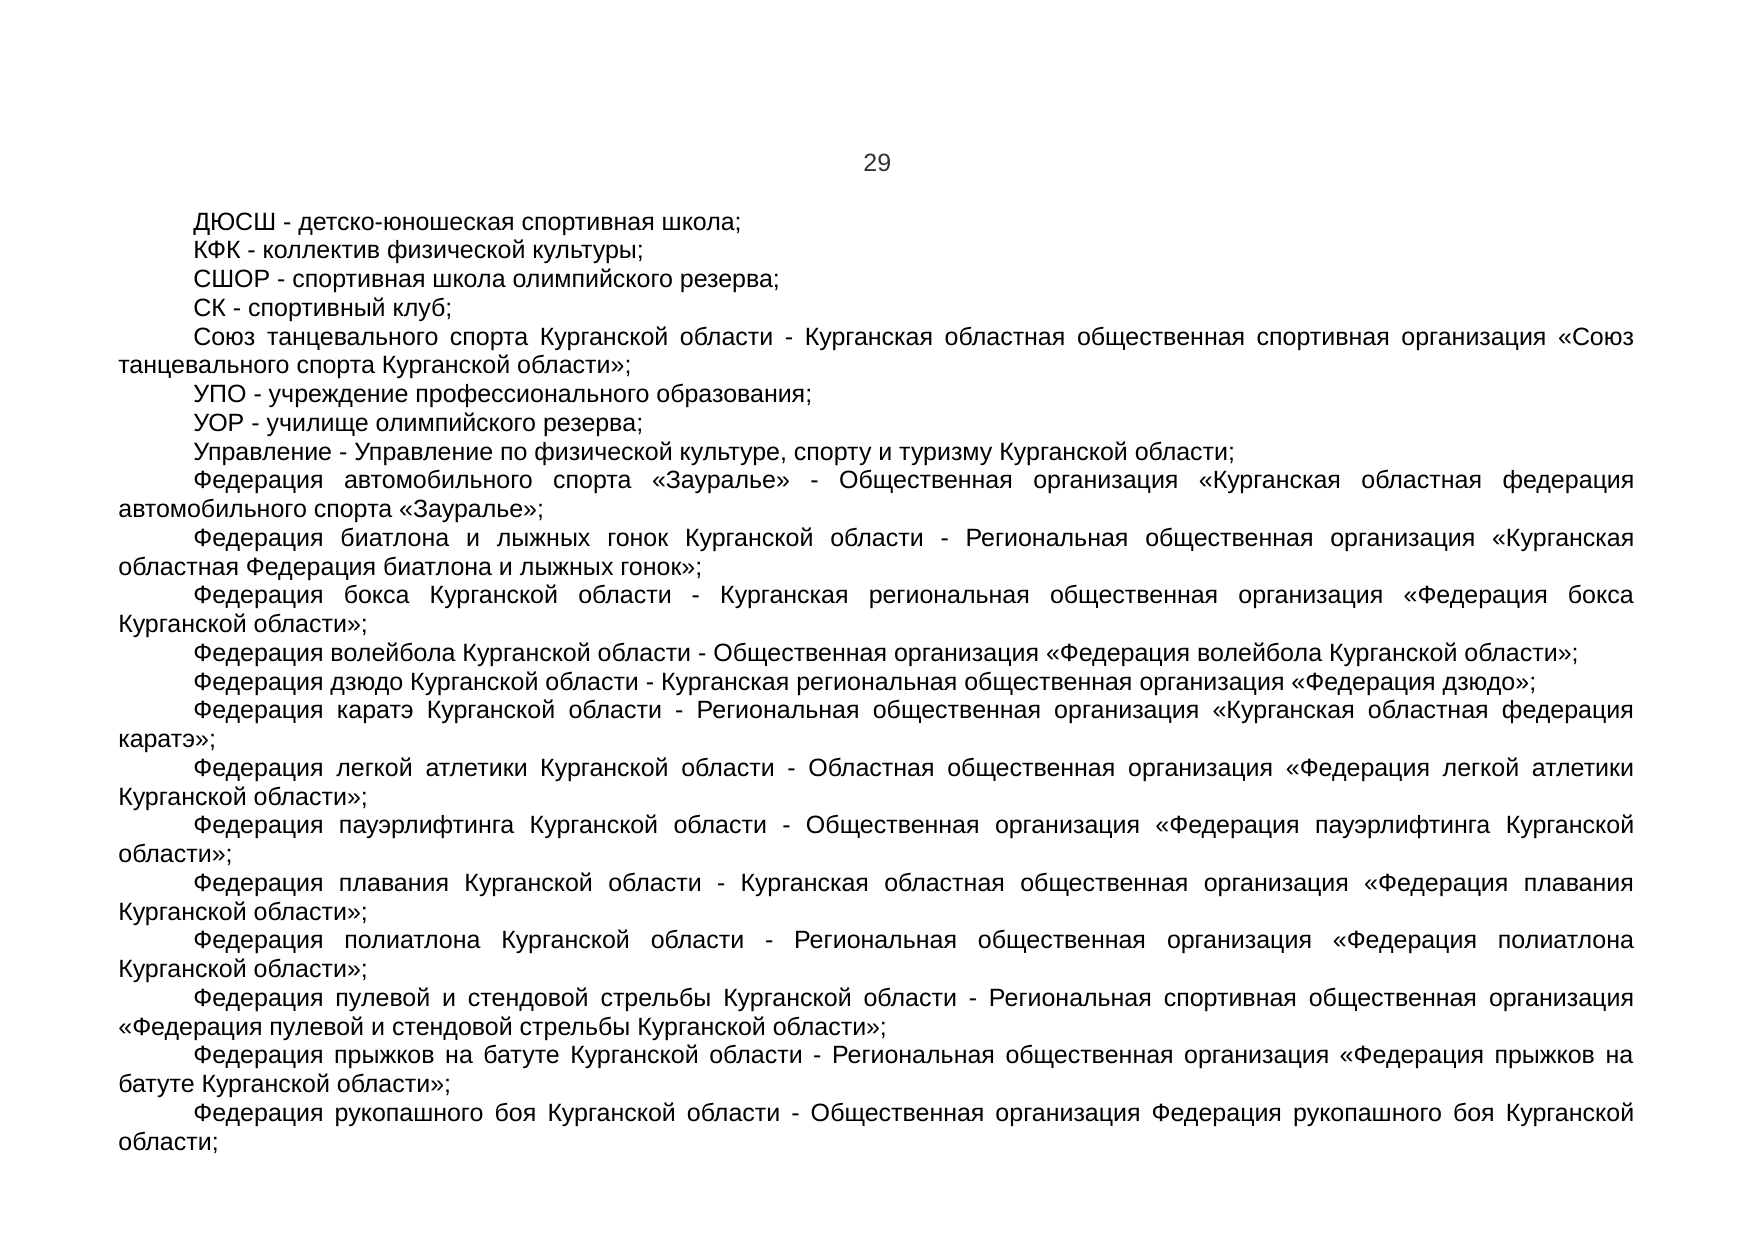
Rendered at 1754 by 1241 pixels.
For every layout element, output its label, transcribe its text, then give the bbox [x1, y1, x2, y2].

text Федерация плавания Курганской области - Курганская областная общественная организация «Федерация плавания Курганской области»; [118, 868, 1636, 925]
text УОР - училище олимпийского резерва; [118, 408, 1636, 437]
text УПО - учреждение профессионального образования; [118, 379, 1636, 408]
text Федерация дзюдо Курганской области - Курганская региональная общественная организация «Федерация дзюдо»; [118, 667, 1636, 695]
text Федерация биатлона и лыжных гонок Курганской области - Региональная общественная организация «Курганская областная Федерация биатлона и лыжных гонок»; [118, 523, 1636, 580]
text Управление - Управление по физической культуре, спорту и туризму Курганской области; [118, 437, 1636, 465]
text Федерация прыжков на батуте Курганской области - Региональная общественная организация «Федерация прыжков на батуте Курганской области»; [118, 1040, 1636, 1098]
text СК - спортивный клуб; [118, 293, 1636, 322]
text Федерация каратэ Курганской области - Региональная общественная организация «Курганская областная федерация каратэ»; [118, 695, 1636, 753]
text ДЮСШ - детско-юношеская спортивная школа; [118, 207, 1636, 235]
text Федерация рукопашного боя Курганской области - Общественная организация Федерация рукопашного боя Курганской области; [118, 1098, 1636, 1155]
text СШОР - спортивная школа олимпийского резерва; [118, 264, 1636, 293]
text Федерация пауэрлифтинга Курганской области - Общественная организация «Федерация пауэрлифтинга Курганской области»; [118, 810, 1636, 868]
text Федерация бокса Курганской области - Курганская региональная общественная организация «Федерация бокса Курганской области»; [118, 580, 1636, 638]
text Федерация волейбола Курганской области - Общественная организация «Федерация волейбола Курганской области»; [118, 638, 1636, 667]
text Федерация полиатлона Курганской области - Региональная общественная организация «Федерация полиатлона Курганской области»; [118, 925, 1636, 983]
text Союз танцевального спорта Курганской области - Курганская областная общественная спортивная организация «Союз танцевального спорта Курганской области»; [118, 322, 1636, 379]
text КФК - коллектив физической культуры; [118, 235, 1636, 264]
text Федерация автомобильного спорта «Зауралье» - Общественная организация «Курганская областная федерация автомобильного спорта «Зауралье»; [118, 465, 1636, 523]
text Федерация легкой атлетики Курганской области - Областная общественная организация «Федерация легкой атлетики Курганской области»; [118, 753, 1636, 810]
text Федерация пулевой и стендовой стрельбы Курганской области - Региональная спортивная общественная организация «Федерация пулевой и стендовой стрельбы Курганской области»; [118, 983, 1636, 1040]
